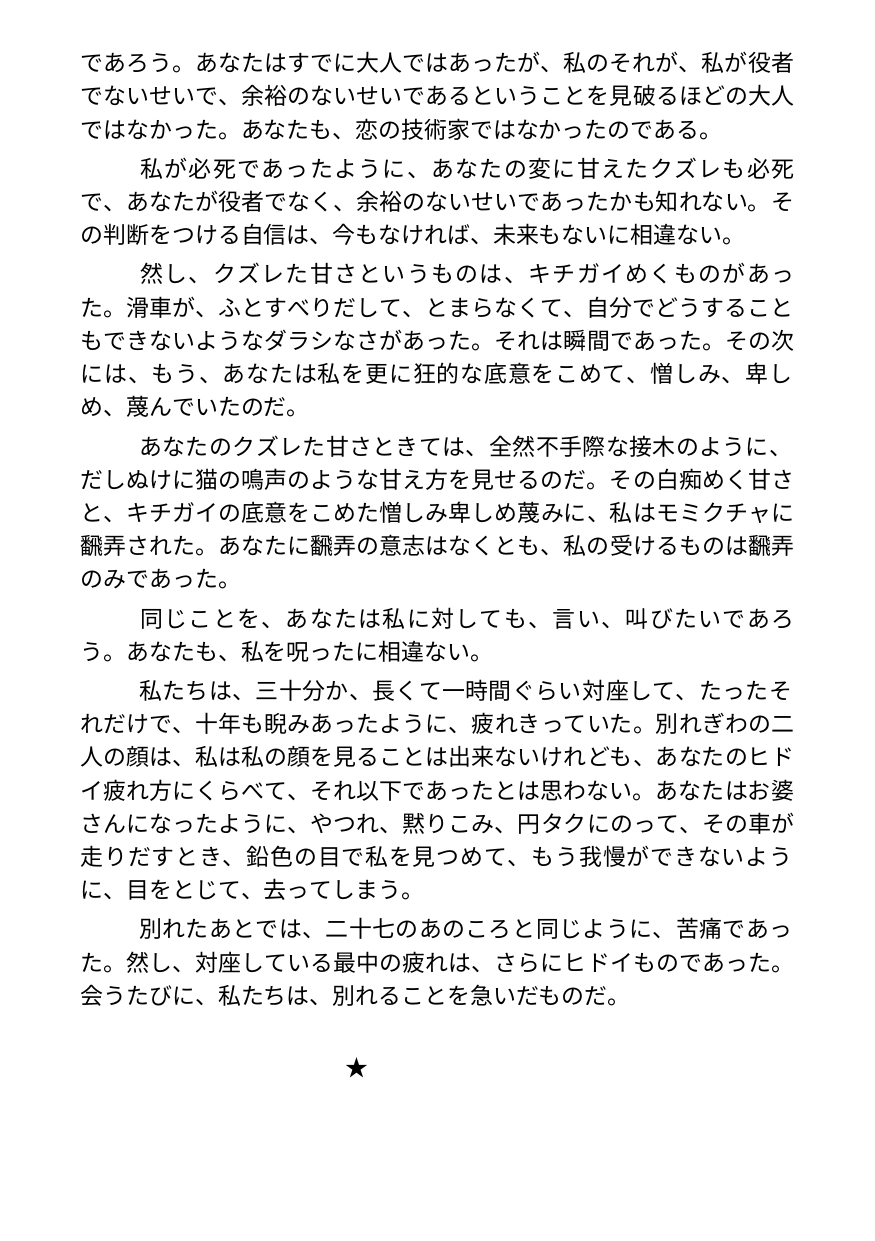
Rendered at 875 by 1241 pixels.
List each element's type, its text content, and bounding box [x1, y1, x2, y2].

text 私たちは、三十分か、長くて一時間ぐらい対座して、たったそれだけで、十年も睨みあったように、疲れきっていた。別れぎわの二人の顔は、私は私の顔を見ることは出来ないけれども、あなたのヒドイ疲れ方にくらべて、それ以下であったとは思わない。あなたはお婆さんになったように、やつれ、黙りこみ、円タクにのって、その車が走りだすとき、鉛色の目で私を見つめて、もう我慢ができないように、目をとじて、去ってしまう。 [80, 673, 794, 905]
text ★ [80, 1049, 794, 1083]
text であろう。あなたはすでに大人ではあったが、私のそれが、私が役者でないせいで、余裕のないせいであるということを見破るほどの大人ではなかった。あなたも、恋の技術家ではなかったのである。 [80, 45, 794, 145]
text あなたのクズレた甘さときては、全然不手際な接木のように、だしぬけに猫の鳴声のような甘え方を見せるのだ。その白痴めく甘さと、キチガイの底意をこめた憎しみ卑しめ蔑みに、私はモミクチャに飜弄された。あなたに飜弄の意志はなくとも、私の受けるものは飜弄のみであった。 [80, 428, 794, 594]
text 同じことを、あなたは私に対しても、言い、叫びたいであろう。あなたも、私を呪ったに相違ない。 [80, 600, 794, 667]
text 私が必死であったように、あなたの変に甘えたクズレも必死で、あなたが役者でなく、余裕のないせいであったかも知れない。その判断をつける自信は、今もなければ、未来もないに相違ない。 [80, 151, 794, 250]
text 別れたあとでは、二十七のあのころと同じように、苦痛であった。然し、対座している最中の疲れは、さらにヒドイものであった。会うたびに、私たちは、別れることを急いだものだ。 [80, 911, 794, 1011]
text 然し、クズレた甘さというものは、キチガイめくものがあった。滑車が、ふとすべりだして、とまらなくて、自分でどうすることもできないようなダラシなさがあった。それは瞬間であった。その次には、もう、あなたは私を更に狂的な底意をこめて、憎しみ、卑しめ、蔑んでいたのだ。 [80, 256, 794, 422]
